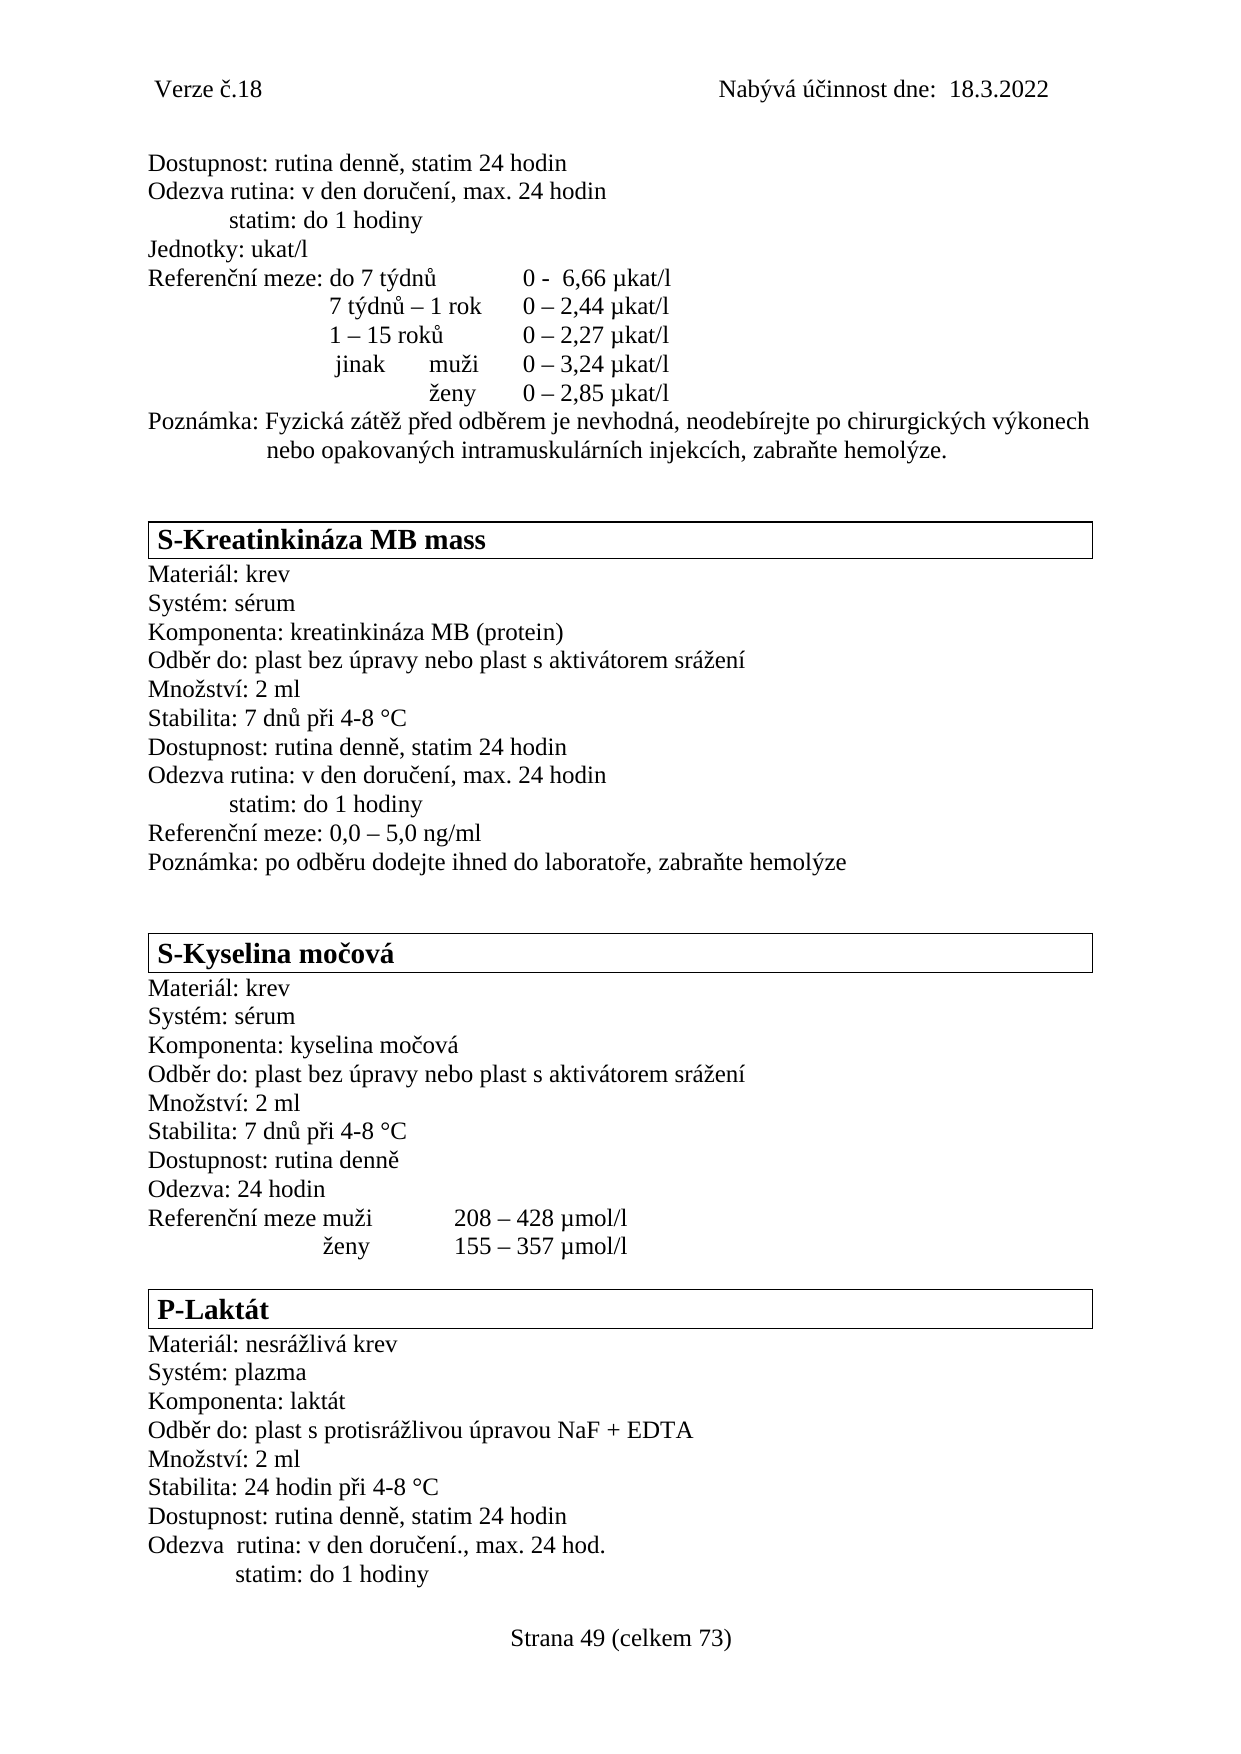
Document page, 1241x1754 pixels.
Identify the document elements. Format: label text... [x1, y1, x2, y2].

text statim: do 1 hodiny [148, 1559, 1093, 1587]
text Množství: 2 ml [148, 1444, 1093, 1472]
text Množství: 2 ml [148, 674, 1093, 703]
text statim: do 1 hodiny [148, 789, 1093, 818]
text Referenční meze: do 7 týdnů 0 - 6,66 µkat/l [148, 263, 1093, 291]
text Stabilita: 24 hodin při 4-8 °C [148, 1472, 1093, 1501]
text 7 týdnů – 1 rok 0 – 2,44 µkat/l [148, 291, 1093, 320]
text Referenční meze: 0,0 – 5,0 ng/ml [148, 818, 1093, 847]
text Odběr do: plast bez úpravy nebo plast s aktivátorem srážení [148, 645, 1093, 674]
text Systém: sérum [148, 1001, 1093, 1030]
text Dostupnost: rutina denně, statim 24 hodin [148, 148, 1093, 176]
text 1 – 15 roků 0 – 2,27 µkat/l [148, 320, 1093, 349]
text Komponenta: kreatinkináza MB (protein) [148, 617, 1093, 645]
text Odezva: 24 hodin [148, 1174, 1093, 1203]
text Jednotky: ukat/l [148, 234, 1093, 263]
text nebo opakovaných intramuskulárních injekcích, zabraňte hemolýze. [148, 435, 1093, 464]
text Množství: 2 ml [148, 1088, 1093, 1116]
text jinak muži 0 – 3,24 µkat/l [148, 349, 1093, 378]
text Komponenta: kyselina močová [148, 1030, 1093, 1059]
text Dostupnost: rutina denně [148, 1145, 1093, 1174]
text Odezva rutina: v den doručení., max. 24 hod. [148, 1530, 1093, 1559]
text Materiál: nesrážlivá krev [148, 1329, 1093, 1357]
text Odezva rutina: v den doručení, max. 24 hodin [148, 176, 1093, 205]
text Systém: sérum [148, 588, 1093, 617]
text S-Kyselina močová [149, 934, 1092, 972]
text P-Laktát [149, 1290, 1092, 1328]
text Dostupnost: rutina denně, statim 24 hodin [148, 732, 1093, 760]
text ženy 0 – 2,85 µkat/l [148, 378, 1093, 406]
text Materiál: krev [148, 559, 1093, 588]
text Systém: plazma [148, 1357, 1093, 1386]
text Dostupnost: rutina denně, statim 24 hodin [148, 1501, 1093, 1530]
text Referenční meze muži 208 – 428 µmol/l [148, 1203, 1093, 1231]
text Odezva rutina: v den doručení, max. 24 hodin [148, 760, 1093, 789]
text Poznámka: Fyzická zátěž před odběrem je nevhodná, neodebírejte po chirurgických výkonech [148, 406, 1093, 435]
text Poznámka: po odběru dodejte ihned do laboratoře, zabraňte hemolýze [148, 847, 1093, 875]
text Odběr do: plast s protisrážlivou úpravou NaF + EDTA [148, 1415, 1093, 1444]
text statim: do 1 hodiny [148, 205, 1093, 234]
text Materiál: krev [148, 973, 1093, 1001]
text ženy 155 – 357 µmol/l [148, 1231, 1093, 1260]
text Stabilita: 7 dnů při 4-8 °C [148, 1116, 1093, 1145]
text Odběr do: plast bez úpravy nebo plast s aktivátorem srážení [148, 1059, 1093, 1088]
text S-Kreatinkináza MB mass [149, 523, 1092, 558]
text Stabilita: 7 dnů při 4-8 °C [148, 703, 1093, 732]
text Komponenta: laktát [148, 1386, 1093, 1415]
